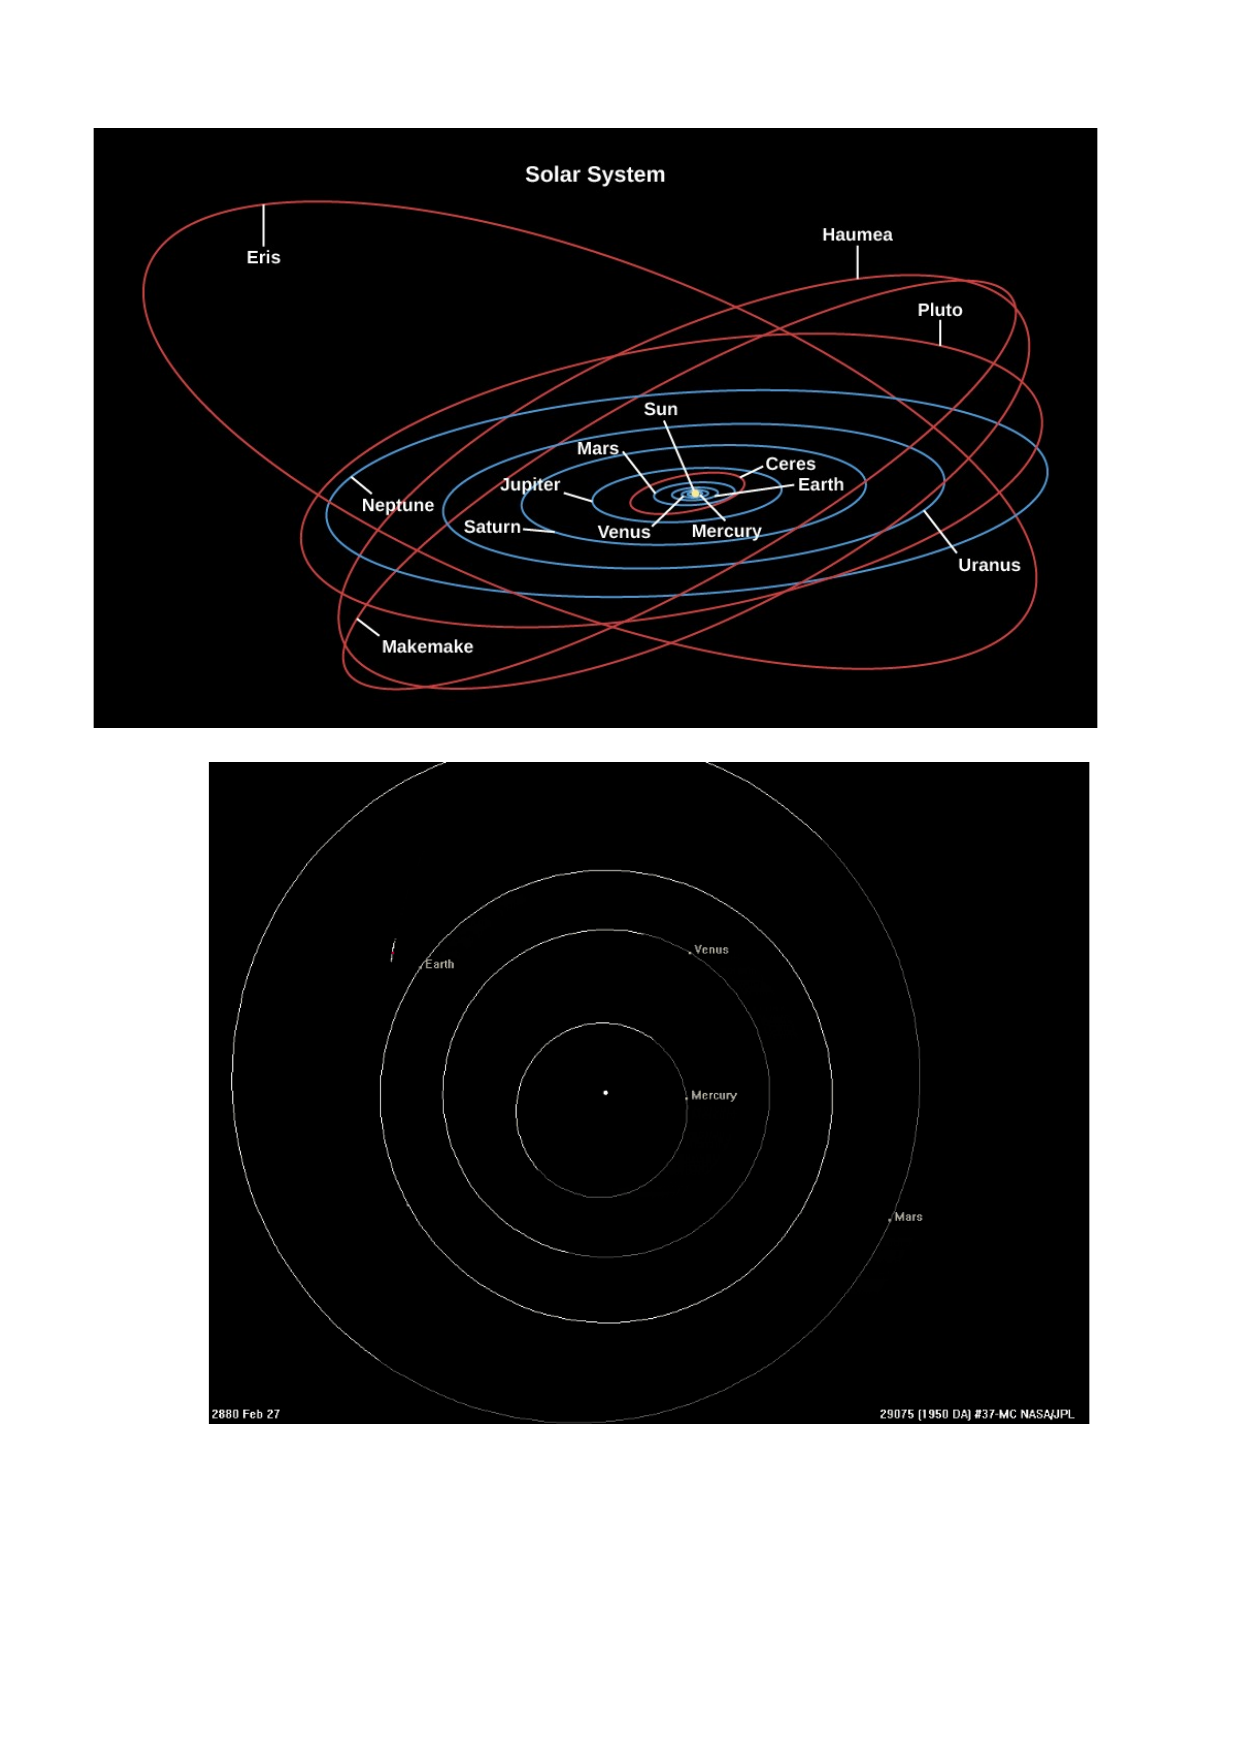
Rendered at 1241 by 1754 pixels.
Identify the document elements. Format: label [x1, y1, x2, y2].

picture [93, 128, 1098, 728]
picture [208, 762, 1090, 1424]
